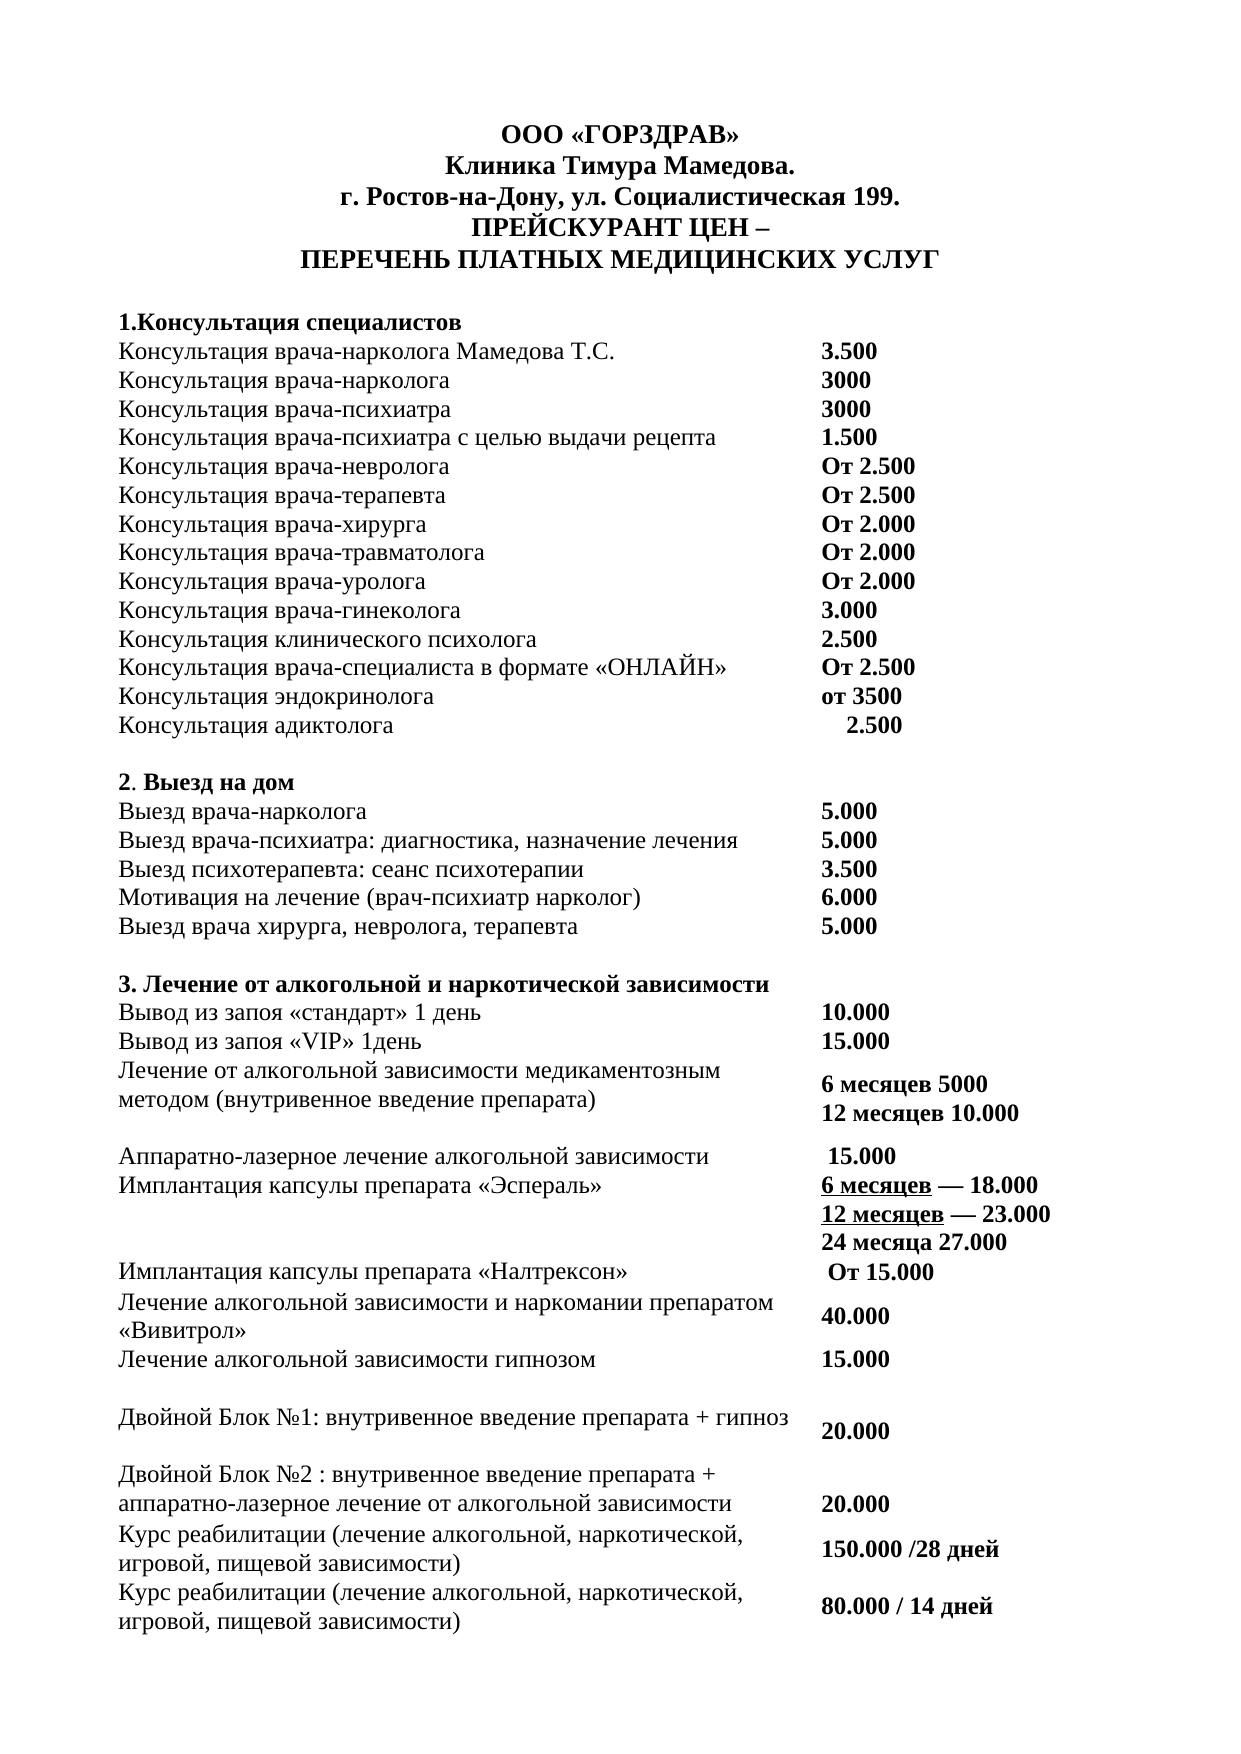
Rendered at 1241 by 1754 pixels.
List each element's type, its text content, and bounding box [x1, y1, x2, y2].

table_cell 3. Лечение от алкогольной и наркотической зависимости [107, 969, 810, 997]
table_cell 15.000 [810, 1141, 1111, 1170]
table_cell 6 месяцев 5000 12 месяцев 10.000 [810, 1055, 1111, 1141]
text ООО «ГОРЗДРАВ» [118, 118, 1122, 149]
table_cell 3.500 [810, 854, 1111, 882]
table_cell 6 месяцев — 18.000 12 месяцев — 23.000 24 месяца 27.000 [810, 1170, 1111, 1256]
table_header 1.Консультация специалистов [107, 308, 1111, 336]
table_cell Консультация врача-терапевта [107, 480, 810, 509]
table_cell [810, 969, 1111, 997]
table_cell 1.500 [810, 423, 1111, 451]
table_cell Имплантация капсулы препарата «Эспераль» [107, 1170, 810, 1256]
table_cell Консультация врача-травматолога [107, 538, 810, 566]
table_cell Консультация врача-гинеколога [107, 595, 810, 624]
table_cell 150.000 /28 дней [810, 1520, 1111, 1577]
table_cell Консультация врача-нарколога Мамедова Т.С. [107, 336, 810, 365]
table_cell Мотивация на лечение (врач-психиатр нарколог) [107, 883, 810, 911]
table_cell Консультация врача-специалиста в формате «ОНЛАЙН» [107, 653, 810, 681]
text ПРЕЙСКУРАНТ ЦЕН – [118, 212, 1122, 243]
table_cell [810, 768, 1111, 796]
table_cell Курс реабилитации (лечение алкогольной, наркотической, игровой, пищевой зависимости) [107, 1577, 810, 1634]
table_cell Лечение алкогольной зависимости гипнозом [107, 1344, 810, 1402]
table_cell 3000 [810, 365, 1111, 394]
table_cell От 2.500 [810, 480, 1111, 509]
table_cell Консультация врача-уролога [107, 566, 810, 595]
table_cell Консультация адиктолога [107, 710, 810, 739]
table_cell 2.500 [810, 624, 1111, 652]
table_cell Консультация врача-нарколога [107, 365, 810, 394]
table_cell Консультация врача-психиатра [107, 394, 810, 422]
table_cell 20.000 [810, 1402, 1111, 1459]
table_cell От 2.000 [810, 566, 1111, 595]
table_cell 3000 [810, 394, 1111, 422]
table_cell [107, 940, 810, 969]
table_cell Консультация врача-невролога [107, 451, 810, 480]
table_cell От 2.500 [810, 451, 1111, 480]
text ПЕРЕЧЕНЬ ПЛАТНЫХ МЕДИЦИНСКИХ УСЛУГ [118, 243, 1122, 274]
table_cell 15.000 [810, 1344, 1111, 1402]
table_cell Курс реабилитации (лечение алкогольной, наркотической, игровой, пищевой зависимости) [107, 1520, 810, 1577]
table_cell Вывод из запоя «VIP» 1день [107, 1026, 810, 1055]
table_cell Консультация врача-хирурга [107, 509, 810, 537]
table_cell Аппаратно-лазерное лечение алкогольной зависимости [107, 1141, 810, 1170]
table_cell 3.500 [810, 336, 1111, 365]
text г. Ростов-на-Дону, ул. Социалистическая 199. [118, 180, 1122, 212]
table_cell 5.000 [810, 911, 1111, 940]
text Клиника Тимура Мамедова. [118, 149, 1122, 180]
table_cell Консультация клинического психолога [107, 624, 810, 652]
table_cell От 2.500 [810, 653, 1111, 681]
table_cell От 15.000 [810, 1256, 1111, 1287]
table_cell Консультация эндокринолога [107, 681, 810, 710]
table_cell Выезд врача хирурга, невролога, терапевта [107, 911, 810, 940]
table_cell 80.000 / 14 дней [810, 1577, 1111, 1634]
table_cell Двойной Блок №2 : внутривенное введение препарата + аппаратно-лазерное лечение от алкогольной зависимости [107, 1459, 810, 1519]
table_cell Лечение алкогольной зависимости и наркомании препаратом «Вивитрол» [107, 1287, 810, 1344]
table_cell 6.000 [810, 883, 1111, 911]
table_cell 20.000 [810, 1459, 1111, 1519]
table_cell [107, 739, 1111, 767]
table_cell Выезд врача-нарколога [107, 796, 810, 825]
table_cell От 2.000 [810, 509, 1111, 537]
table_cell [810, 940, 1111, 969]
table_cell 15.000 [810, 1026, 1111, 1055]
table_cell от 3500 [810, 681, 1111, 710]
table_cell От 2.000 [810, 538, 1111, 566]
table_cell 5.000 [810, 796, 1111, 825]
table_cell 2.500 [810, 710, 1111, 739]
table_cell 10.000 [810, 998, 1111, 1026]
table_cell Имплантация капсулы препарата «Налтрексон» [107, 1256, 810, 1287]
table_cell 3.000 [810, 595, 1111, 624]
table_cell 40.000 [810, 1287, 1111, 1344]
table_cell Двойной Блок №1: внутривенное введение препарата + гипноз [107, 1402, 810, 1459]
table_cell Консультация врача-психиатра с целью выдачи рецепта [107, 423, 810, 451]
table_cell Выезд врача-психиатра: диагностика, назначение лечения [107, 825, 810, 854]
table_cell Выезд психотерапевта: сеанс психотерапии [107, 854, 810, 882]
table_cell 5.000 [810, 825, 1111, 854]
table_cell 2. Выезд на дом [107, 768, 810, 796]
table_cell Вывод из запоя «стандарт» 1 день [107, 998, 810, 1026]
table_cell Лечение от алкогольной зависимости медикаментозным методом (внутривенное введение препарата) [107, 1055, 810, 1141]
